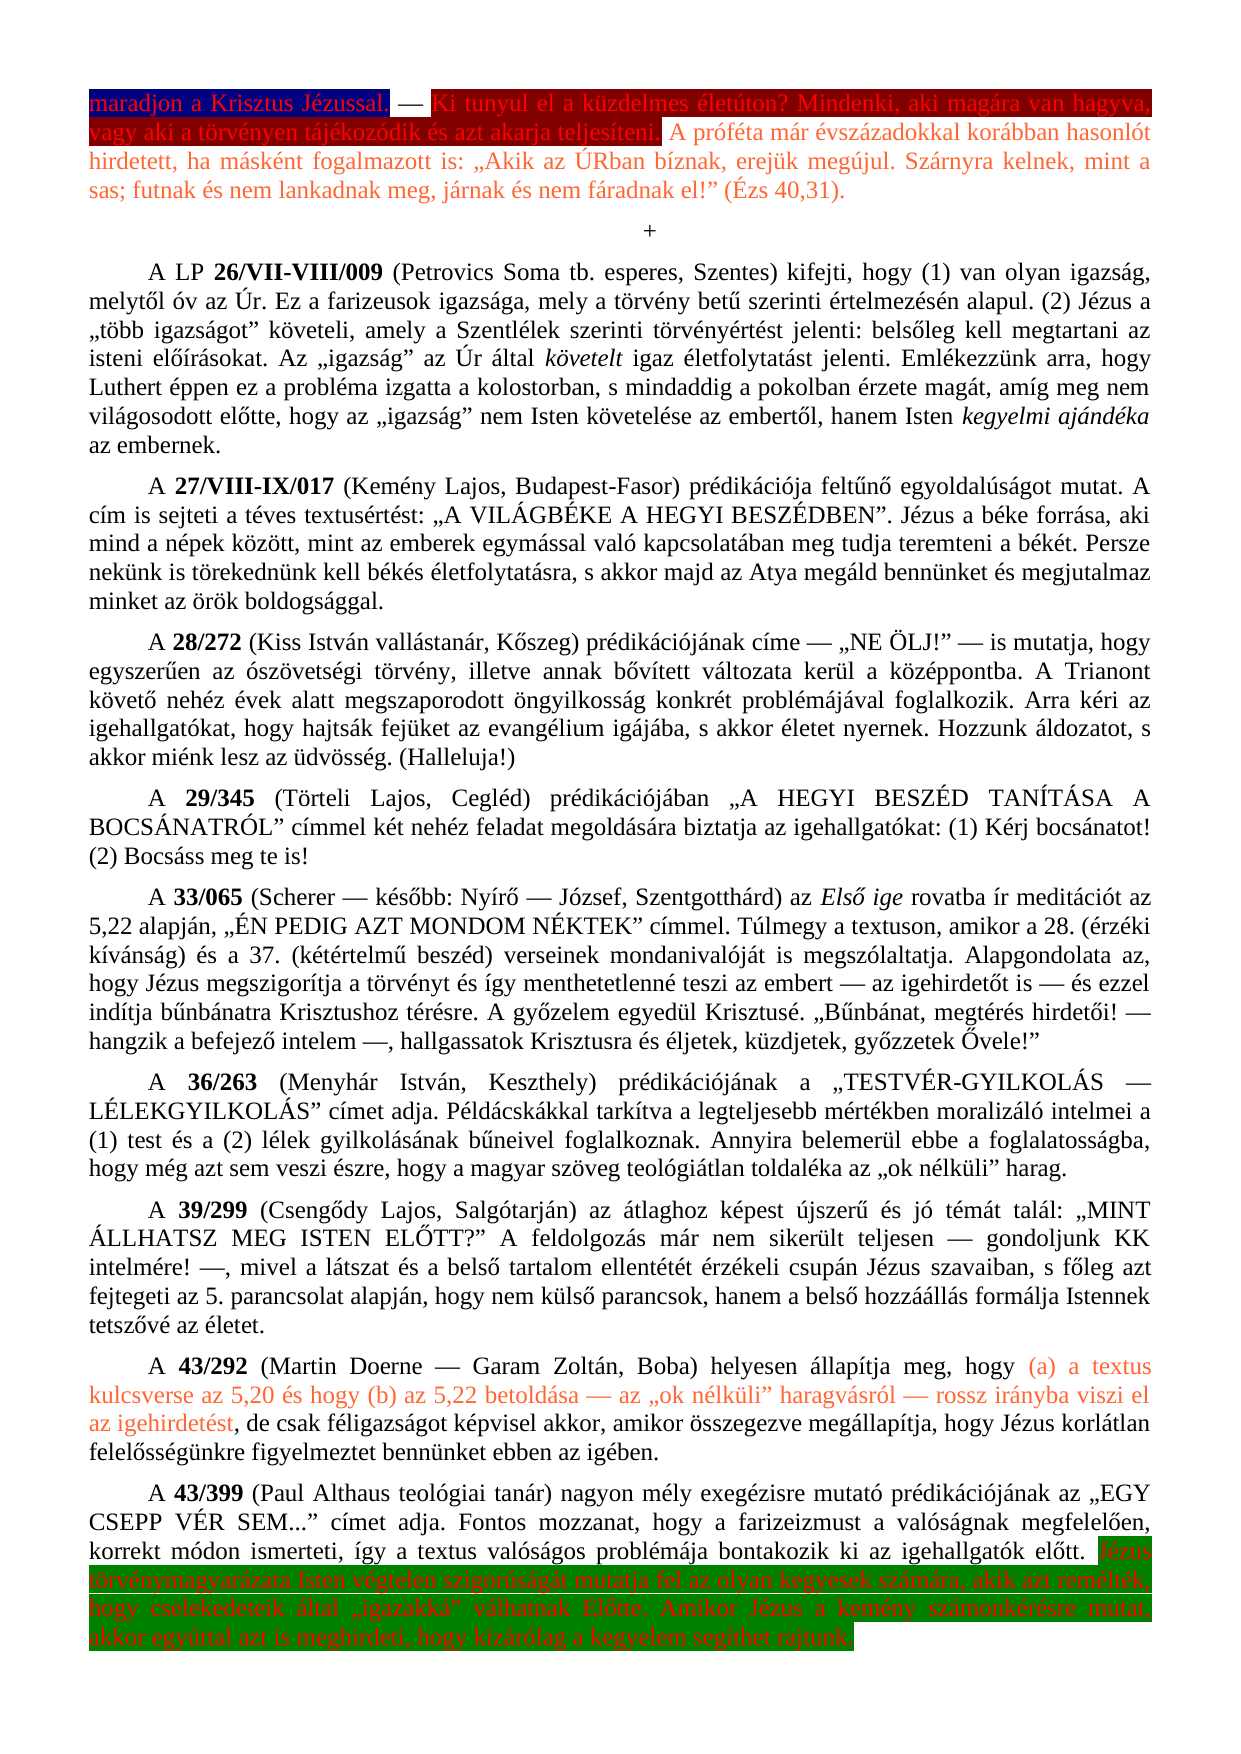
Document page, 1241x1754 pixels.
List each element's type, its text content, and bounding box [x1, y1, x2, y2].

text A 27/VIII-IX/017 (Kemény Lajos, Budapest-Fasor) prédikációja feltűnő egyoldalúságot mutat. A cím is sejteti a téves textusértést: „A VILÁGBÉKE A HEGYI BESZÉDBEN”. Jézus a béke forrása, aki mind a népek között, mint az emberek egymással való kapcsolatában meg tudja teremteni a békét. Persze nekünk is törekednünk kell békés életfolytatásra, s akkor majd az Atya megáld bennünket és megjutalmaz minket az örök boldogsággal. [88, 471, 1152, 615]
text A LP 26/VII-VIII/009 (Petrovics Soma tb. esperes, Szentes) kifejti, hogy (1) van olyan igazság, melytől óv az Úr. Ez a farizeusok igazsága, mely a törvény betű szerinti értelmezésén alapul. (2) Jézus a „több igazságot” követeli, amely a Szentlélek szerinti törvényértést jelenti: belsőleg kell megtartani az isteni előírásokat. Az „igazság” az Úr által követelt igaz életfolytatást jelenti. Emlékezzünk arra, hogy Luthert éppen ez a probléma izgatta a kolostorban, s mindaddig a pokolban érzete magát, amíg meg nem világosodott előtte, hogy az „igazság” nem Isten követelése az embertől, hanem Isten kegyelmi ajándéka az embernek. [88, 257, 1152, 458]
text A 29/345 (Törteli Lajos, Cegléd) prédikációjában „A HEGYI BESZÉD TANÍTÁSA A BOCSÁNATRÓL” címmel két nehéz feladat megoldására biztatja az igehallgatókat: (1) Kérj bocsánatot! (2) Bocsáss meg te is! [88, 783, 1152, 870]
text A 43/292 (Martin Doerne ― Garam Zoltán, Boba) helyesen állapítja meg, hogy (a) a textus kulcsverse az 5,20 és hogy (b) az 5,22 betoldása ― az „ok nélküli” haragvásról ― rossz irányba viszi el az igehirdetést, de csak féligazságot képvisel akkor, amikor összegezve megállapítja, hogy Jézus korlátlan felelősségünkre figyelmeztet bennünket ebben az igében. [88, 1351, 1152, 1466]
text A 33/065 (Scherer ― később: Nyírő ― József, Szentgotthárd) az Első ige rovatba ír meditációt az 5,22 alapján, „ÉN PEDIG AZT MONDOM NÉKTEK” címmel. Túlmegy a textuson, amikor a 28. (érzéki kívánság) és a 37. (kétértelmű beszéd) verseinek mondanivalóját is megszólaltatja. Alapgondolata az, hogy Jézus megszigorítja a törvényt és így menthetetlenné teszi az embert ― az igehirdetőt is ― és ezzel indítja bűnbánatra Krisztushoz térésre. A győzelem egyedül Krisztusé. „Bűnbánat, megtérés hirdetői! ― hangzik a befejező intelem ―, hallgassatok Krisztusra és éljetek, küzdjetek, győzzetek Ővele!” [88, 882, 1152, 1055]
text A 43/399 (Paul Althaus teológiai tanár) nagyon mély exegézisre mutató prédikációjának az „EGY CSEPP VÉR SEM...” címet adja. Fontos mozzanat, hogy a farizeizmust a valóságnak megfelelően, korrekt módon ismerteti, így a textus valóságos problémája bontakozik ki az igehallgatók előtt. Jézus törvénymagyarázata Isten végtelen szigorúságát mutatja fel az olyan kegyesek számára, akik azt remélték, hogy cselekedeteik által „igazakká” válhatnak Előtte. Amikor Jézus a kemény számonkérésre mutat, akkor egyúttal azt is meghirdeti, hogy kizárólag a kegyelem segíthet rajtunk. [88, 1478, 1152, 1651]
text A 28/272 (Kiss István vallástanár, Kőszeg) prédikációjának címe ― „NE ÖLJ!” ― is mutatja, hogy egyszerűen az ószövetségi törvény, illetve annak bővített változata kerül a középpontba. A Trianont követő nehéz évek alatt megszaporodott öngyilkosság konkrét problémájával foglalkozik. Arra kéri az igehallgatókat, hogy hajtsák fejüket az evangélium igájába, s akkor életet nyernek. Hozzunk áldozatot, s akkor miénk lesz az üdvösség. (Halleluja!) [88, 627, 1152, 771]
text A 39/299 (Csengődy Lajos, Salgótarján) az átlaghoz képest újszerű és jó témát talál: „MINT ÁLLHATSZ MEG ISTEN ELŐTT?” A feldolgozás már nem sikerült teljesen ― gondoljunk KK intelmére! ―, mivel a látszat és a belső tartalom ellentétét érzékeli csupán Jézus szavaiban, s főleg azt fejtegeti az 5. parancsolat alapján, hogy nem külső parancsok, hanem a belső hozzáállás formálja Istennek tetszővé az életet. [88, 1195, 1152, 1338]
text A 36/263 (Menyhár István, Keszthely) prédikációjának a „TESTVÉR-GYILKOLÁS ― LÉLEKGYILKOLÁS” címet adja. Példácskákkal tarkítva a legteljesebb mértékben moralizáló intelmei a (1) test és a (2) lélek gyilkolásának bűneivel foglalkoznak. Annyira belemerül ebbe a foglalatosságba, hogy még azt sem veszi észre, hogy a magyar szöveg teológiátlan toldaléka az „ok nélküli” harag. [88, 1067, 1152, 1182]
text + [88, 216, 1152, 245]
text maradjon a Krisztus Jézussal. ― Ki tunyul el a küzdelmes életúton? Mindenki, aki magára van hagyva, vagy aki a törvényen tájékozódik és azt akarja teljesíteni. A próféta már évszázadokkal korábban hasonlót hirdetett, ha másként fogalmazott is: „Akik az ÚRban bíznak, erejük megújul. Szárnyra kelnek, mint a sas; futnak és nem lankadnak meg, járnak és nem fáradnak el!” (Ézs 40,31). [88, 88, 1152, 203]
